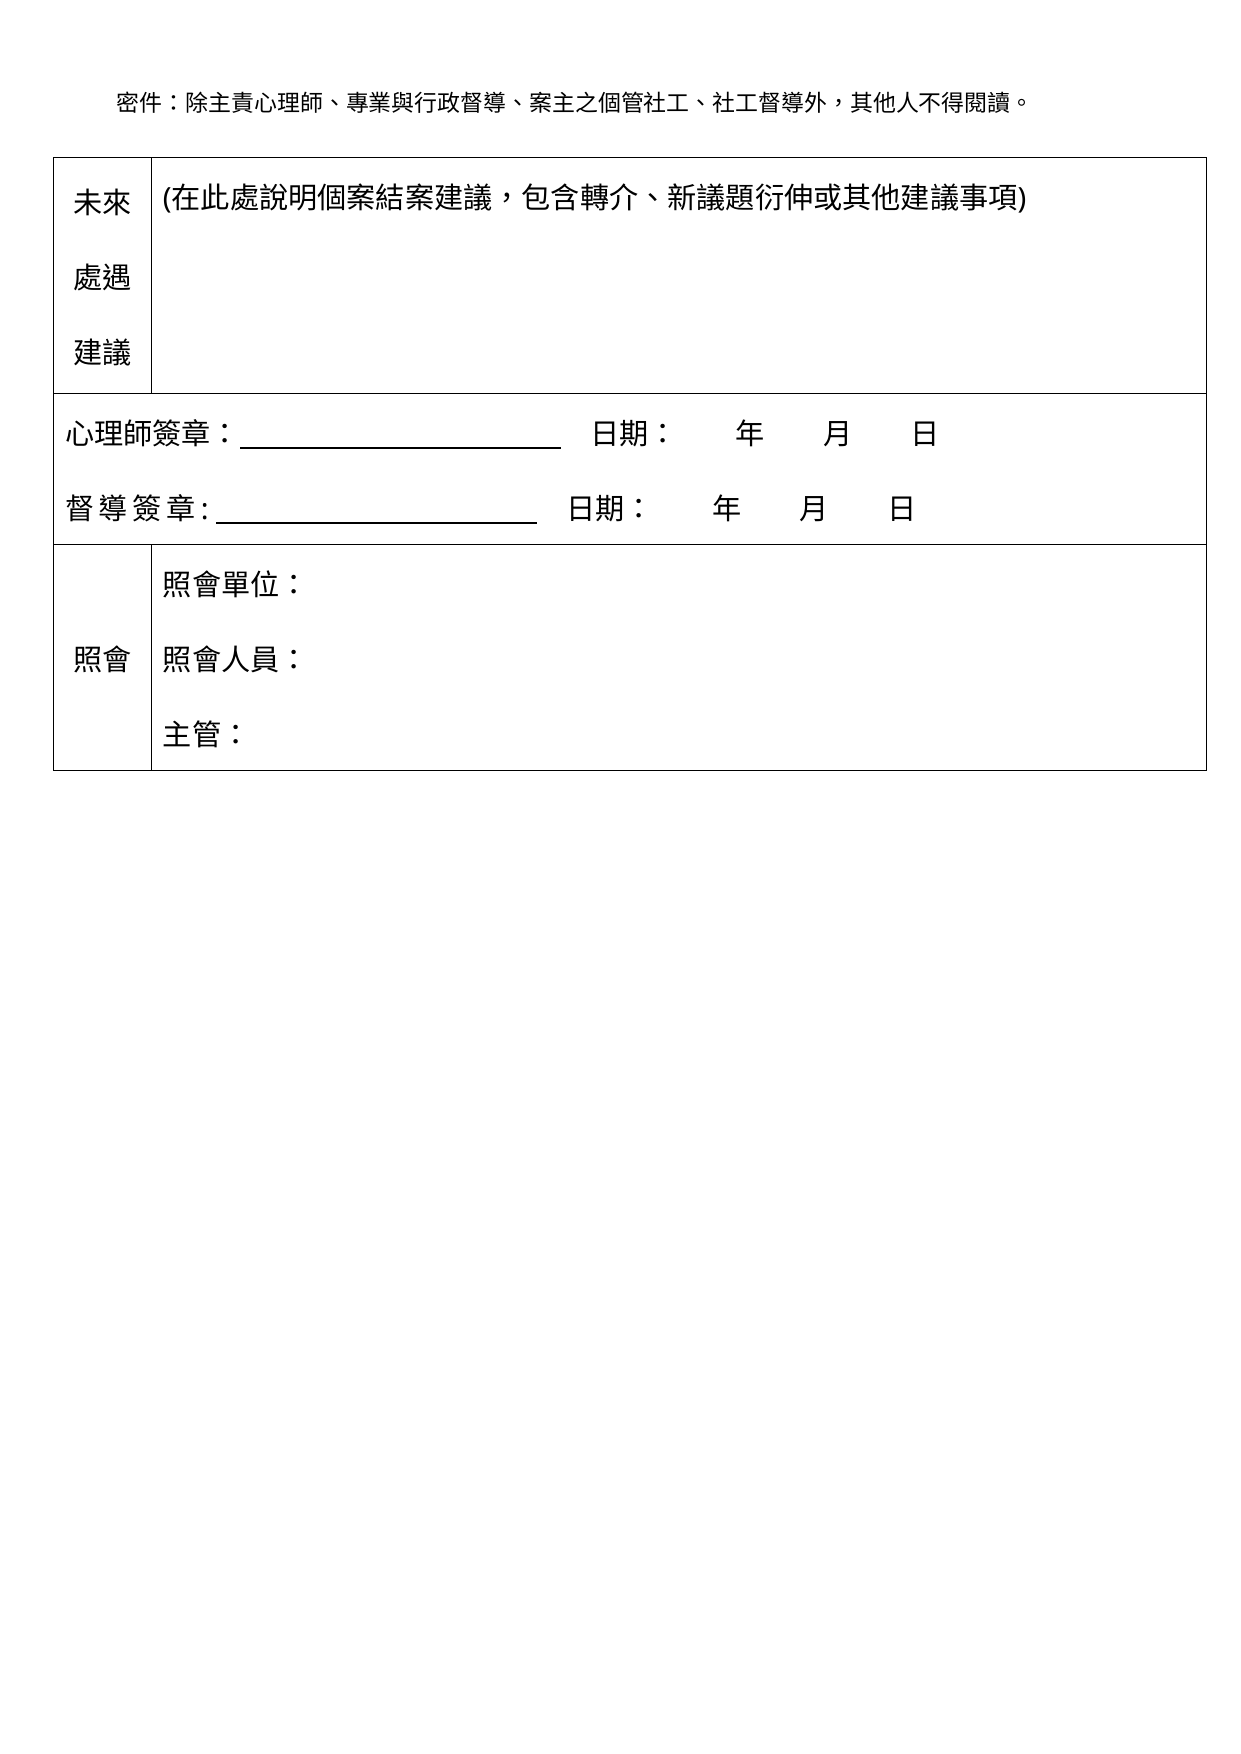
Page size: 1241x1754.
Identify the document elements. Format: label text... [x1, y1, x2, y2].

table_cell 照會單位： 照會人員： 主管： [152, 545, 1206, 770]
table_cell 照會 [54, 545, 151, 770]
table_cell 未來處遇建議 [54, 158, 151, 393]
table_cell (在此處說明個案結案建議，包含轉介、新議題衍伸或其他建議事項) [152, 158, 1206, 393]
table_cell 心理師簽章： 日期： 年 月 日 督導簽章: 日期： 年 月 日 [54, 394, 1206, 544]
